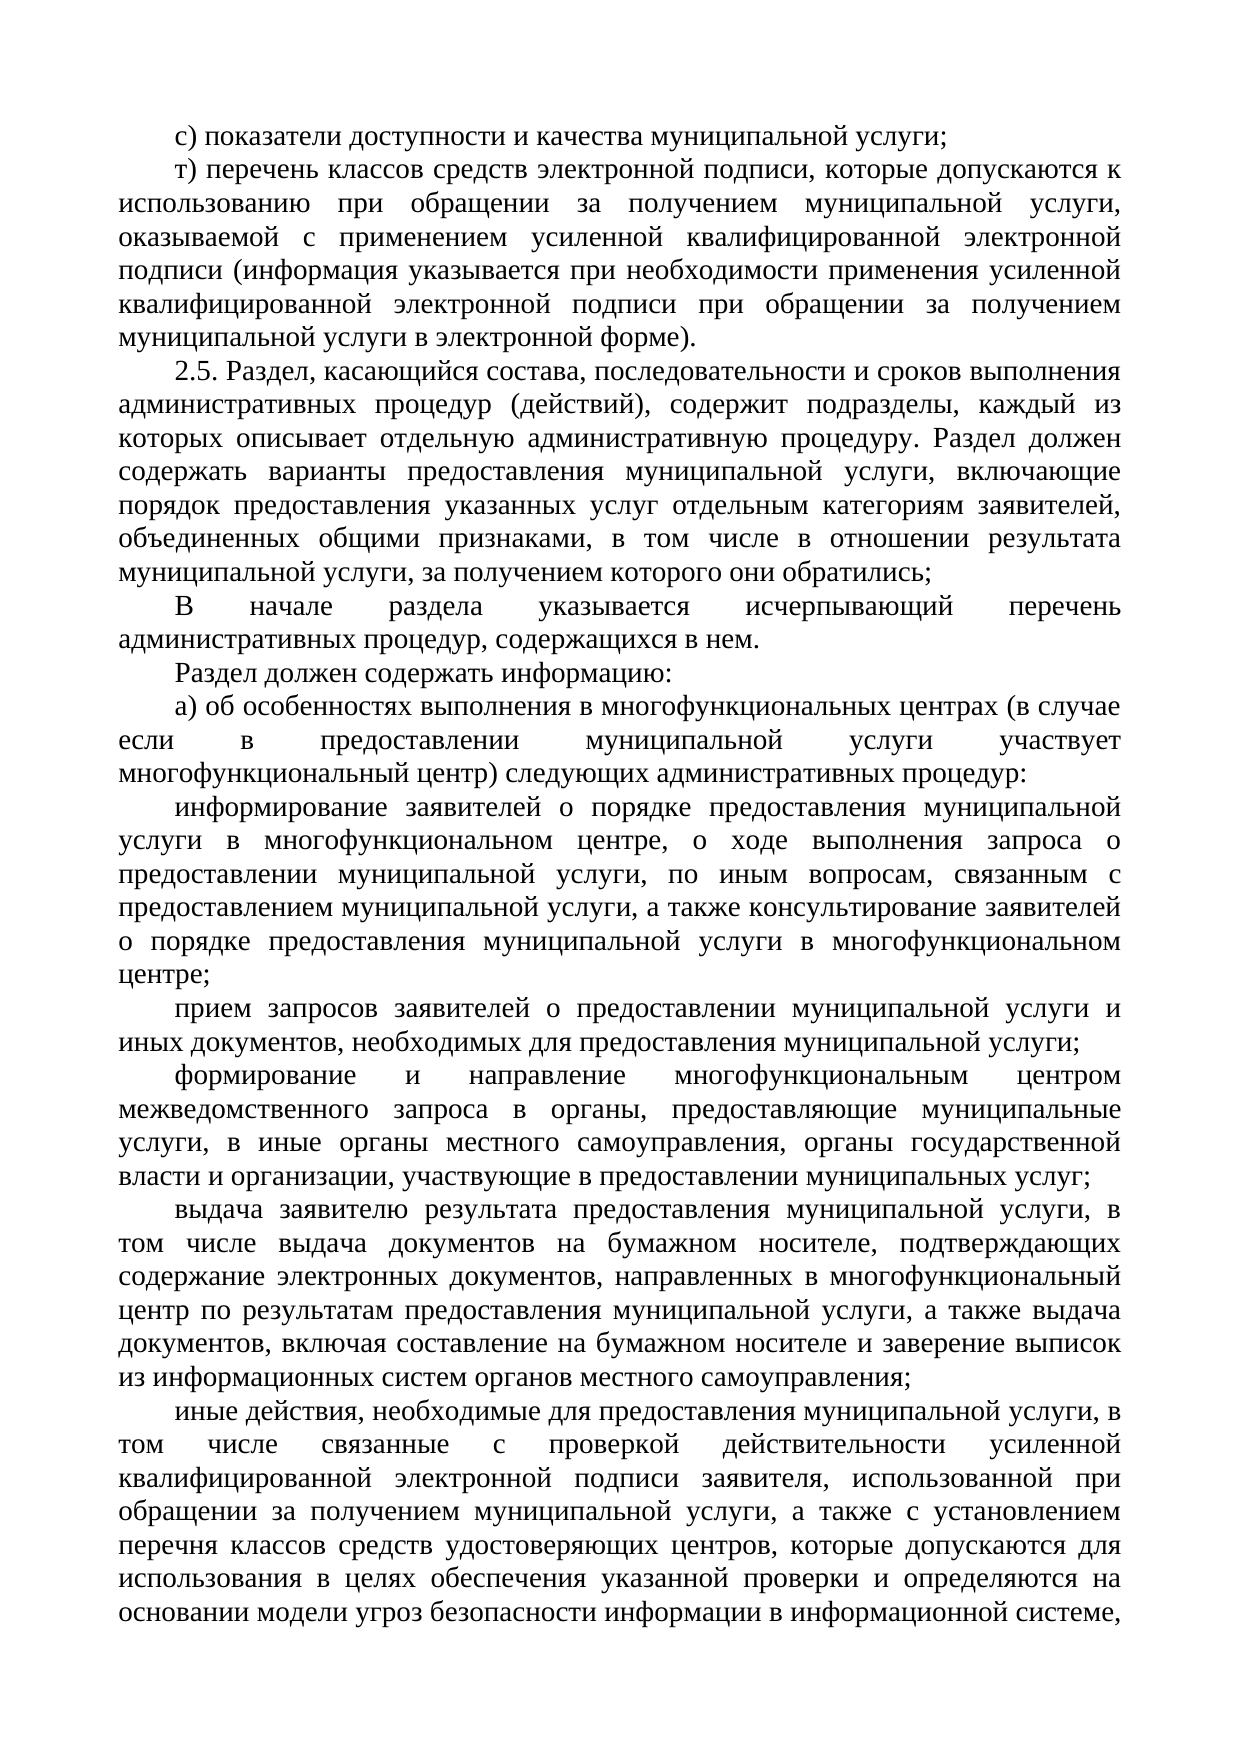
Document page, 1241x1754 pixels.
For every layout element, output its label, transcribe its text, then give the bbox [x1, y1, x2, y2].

text Раздел должен содержать информацию: [118, 655, 1122, 688]
text а) об особенностях выполнения в многофункциональных центрах (в случае если в предоставлении муниципальной услуги участвует многофункциональный центр) следующих административных процедур: [118, 688, 1122, 789]
text информирование заявителей о порядке предоставления муниципальной услуги в многофункциональном центре, о ходе выполнения запроса о предоставлении муниципальной услуги, по иным вопросам, связанным с предоставлением муниципальной услуги, а также консультирование заявителей о порядке предоставления муниципальной услуги в многофункциональном центре; [118, 789, 1122, 990]
text выдача заявителю результата предоставления муниципальной услуги, в том числе выдача документов на бумажном носителе, подтверждающих содержание электронных документов, направленных в многофункциональный центр по результатам предоставления муниципальной услуги, а также выдача документов, включая составление на бумажном носителе и заверение выписок из информационных систем органов местного самоуправления; [118, 1191, 1122, 1393]
text формирование и направление многофункциональным центром межведомственного запроса в органы, предоставляющие муниципальные услуги, в иные органы местного самоуправления, органы государственной власти и организации, участвующие в предоставлении муниципальных услуг; [118, 1057, 1122, 1191]
text иные действия, необходимые для предоставления муниципальной услуги, в том числе связанные с проверкой действительности усиленной квалифицированной электронной подписи заявителя, использованной при обращении за получением муниципальной услуги, а также с установлением перечня классов средств удостоверяющих центров, которые допускаются для использования в целях обеспечения указанной проверки и определяются на основании модели угроз безопасности информации в информационной системе, [118, 1393, 1122, 1627]
text прием запросов заявителей о предоставлении муниципальной услуги и иных документов, необходимых для предоставления муниципальной услуги; [118, 990, 1122, 1057]
text 2.5. Раздел, касающийся состава, последовательности и сроков выполнения административных процедур (действий), содержит подразделы, каждый из которых описывает отдельную административную процедуру. Раздел должен содержать варианты предоставления муниципальной услуги, включающие порядок предоставления указанных услуг отдельным категориям заявителей, объединенных общими признаками, в том числе в отношении результата муниципальной услуги, за получением которого они обратились; [118, 353, 1122, 588]
text В начале раздела указывается исчерпывающий перечень административных процедур, содержащихся в нем. [118, 588, 1122, 655]
text с) показатели доступности и качества муниципальной услуги; [118, 118, 1122, 152]
text т) перечень классов средств электронной подписи, которые допускаются к использованию при обращении за получением муниципальной услуги, оказываемой с применением усиленной квалифицированной электронной подписи (информация указывается при необходимости применения усиленной квалифицированной электронной подписи при обращении за получением муниципальной услуги в электронной форме). [118, 152, 1122, 353]
